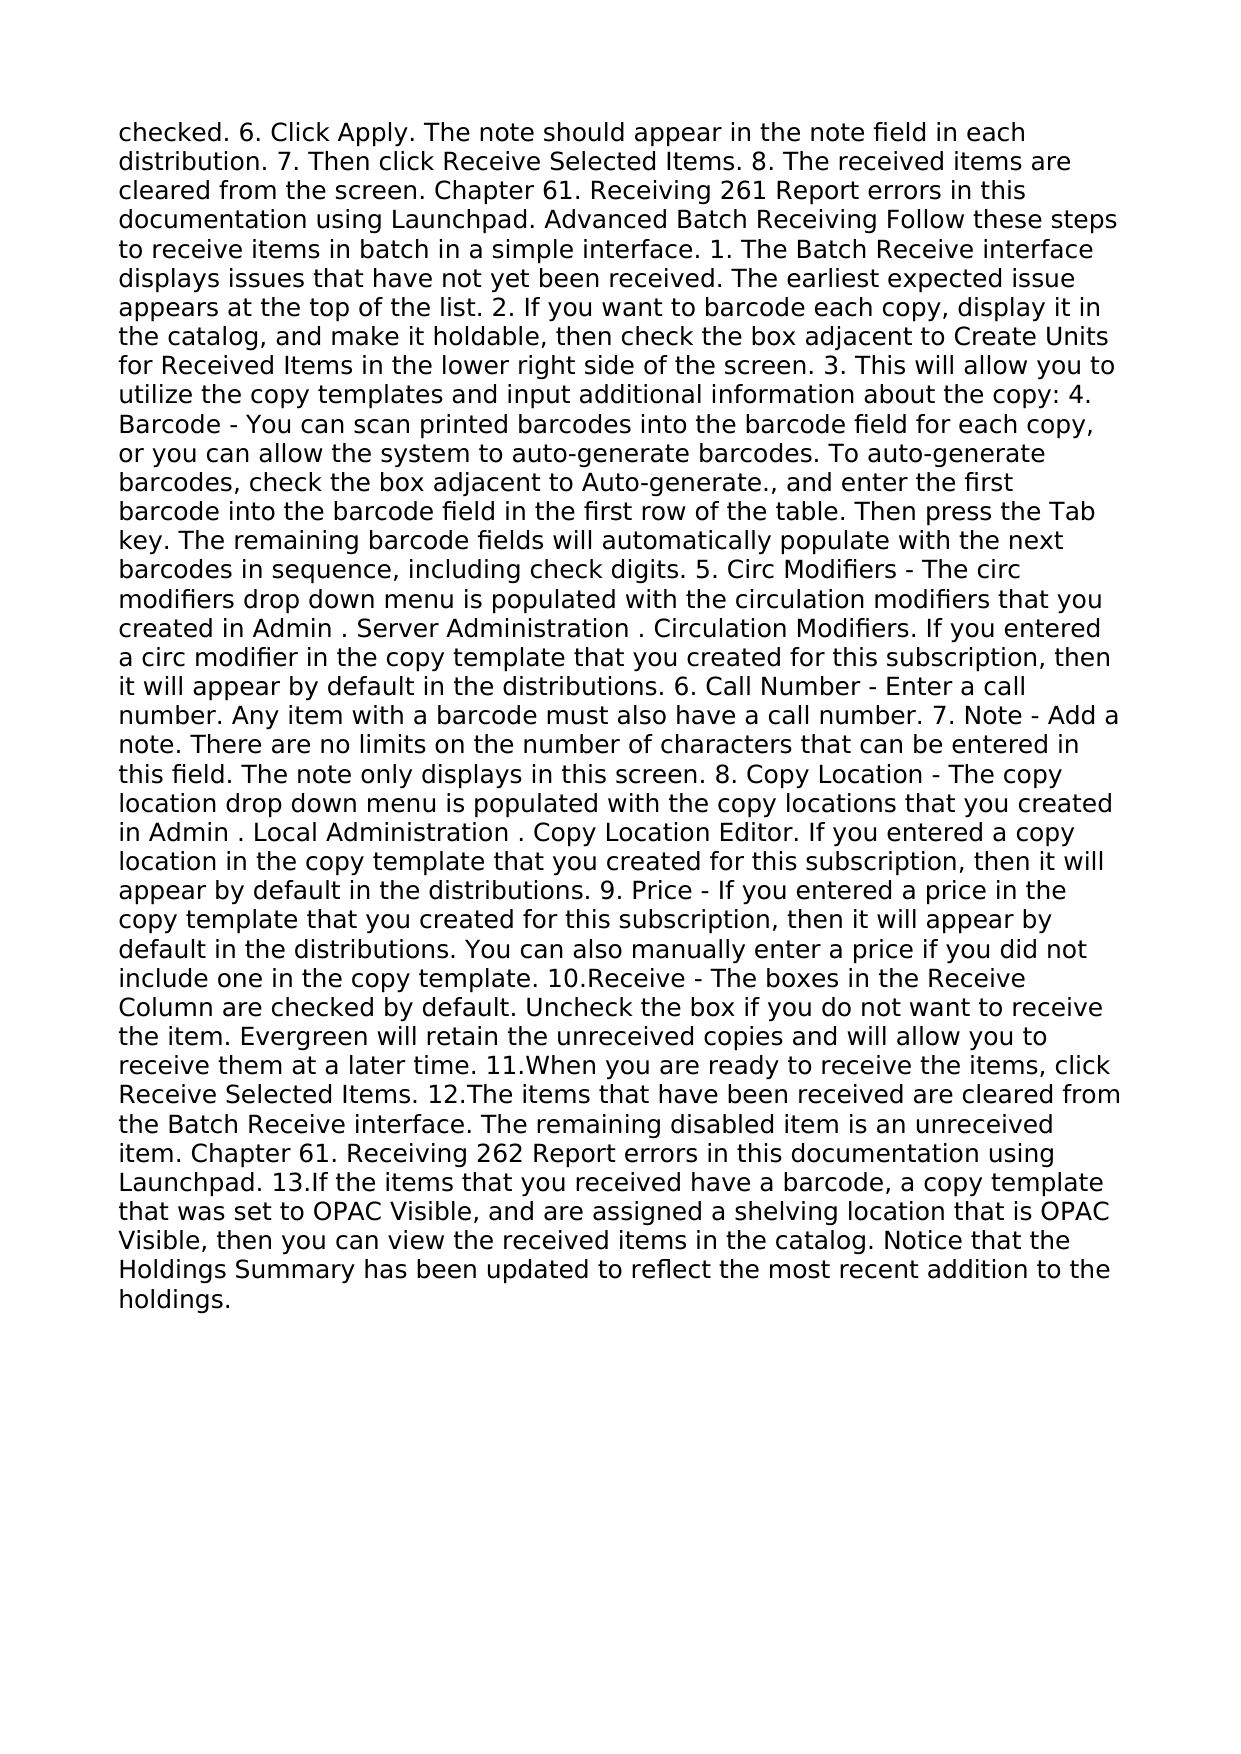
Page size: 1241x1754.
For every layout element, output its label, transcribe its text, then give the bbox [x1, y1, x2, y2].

text checked. 6. Click Apply. The note should appear in the note field in each distribution. 7. Then click Receive Selected Items. 8. The received items are cleared from the screen. Chapter 61. Receiving 261 Report errors in this documentation using Launchpad. Advanced Batch Receiving Follow these steps to receive items in batch in a simple interface. 1. The Batch Receive interface displays issues that have not yet been received. The earliest expected issue appears at the top of the list. 2. If you want to barcode each copy, display it in the catalog, and make it holdable, then check the box adjacent to Create Units for Received Items in the lower right side of the screen. 3. This will allow you to utilize the copy templates and input additional information about the copy: 4. Barcode - You can scan printed barcodes into the barcode field for each copy, or you can allow the system to auto-generate barcodes. To auto-generate barcodes, check the box adjacent to Auto-generate., and enter the first barcode into the barcode field in the first row of the table. Then press the Tab key. The remaining barcode fields will automatically populate with the next barcodes in sequence, including check digits. 5. Circ Modifiers - The circ modifiers drop down menu is populated with the circulation modifiers that you created in Admin . Server Administration . Circulation Modifiers. If you entered a circ modifier in the copy template that you created for this subscription, then it will appear by default in the distributions. 6. Call Number - Enter a call number. Any item with a barcode must also have a call number. 7. Note - Add a note. There are no limits on the number of characters that can be entered in this field. The note only displays in this screen. 8. Copy Location - The copy location drop down menu is populated with the copy locations that you created in Admin . Local Administration . Copy Location Editor. If you entered a copy location in the copy template that you created for this subscription, then it will appear by default in the distributions. 9. Price - If you entered a price in the copy template that you created for this subscription, then it will appear by default in the distributions. You can also manually enter a price if you did not include one in the copy template. 10.Receive - The boxes in the Receive Column are checked by default. Uncheck the box if you do not want to receive the item. Evergreen will retain the unreceived copies and will allow you to receive them at a later time. 11.When you are ready to receive the items, click Receive Selected Items. 12.The items that have been received are cleared from the Batch Receive interface. The remaining disabled item is an unreceived item. Chapter 61. Receiving 262 Report errors in this documentation using Launchpad. 13.If the items that you received have a barcode, a copy template that was set to OPAC Visible, and are assigned a shelving location that is OPAC Visible, then you can view the received items in the catalog. Notice that the Holdings Summary has been updated to reflect the most recent addition to the holdings. [118, 118, 1122, 1314]
